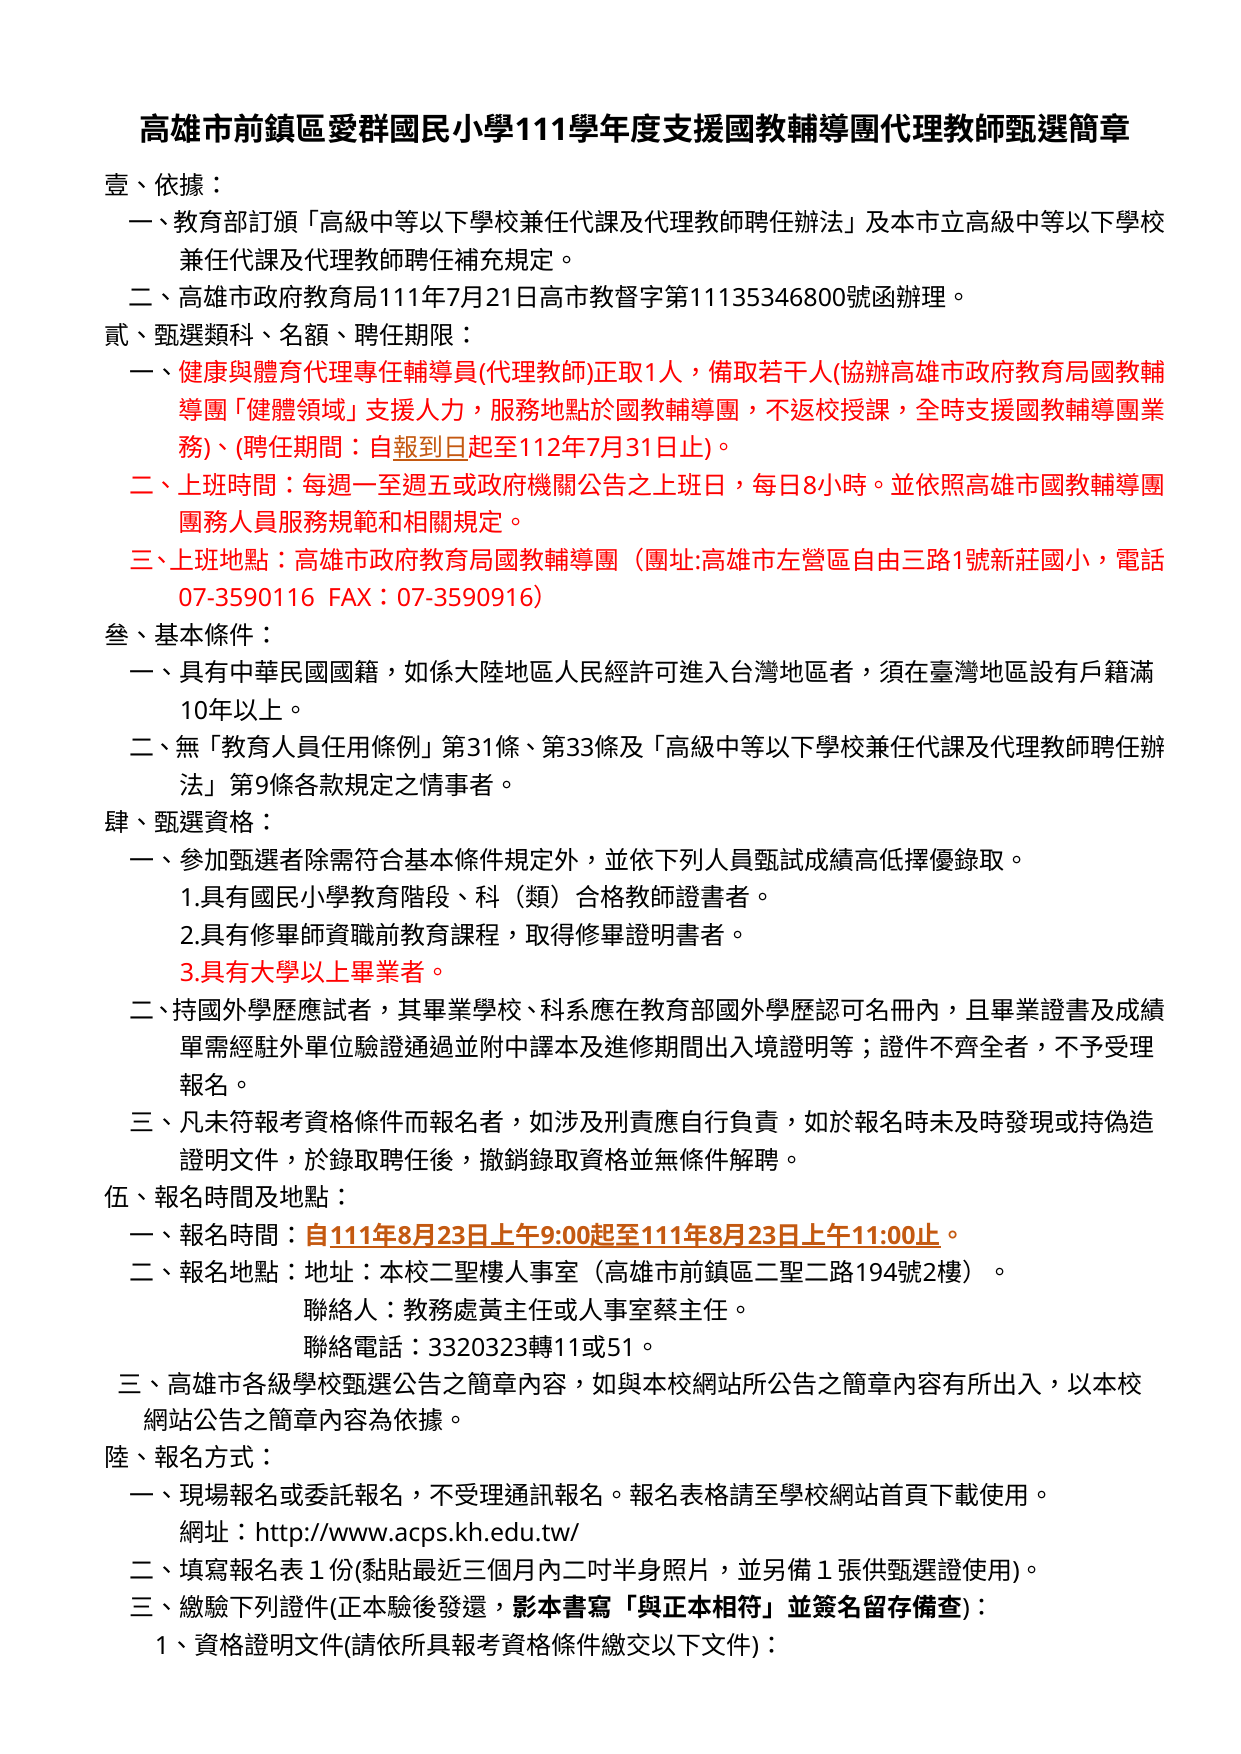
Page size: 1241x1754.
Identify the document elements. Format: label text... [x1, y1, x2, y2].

text 二、無「教育人員任用條例」第31條、第33條及「高級中等以下學校兼任代課及代理教師聘任辦法」第9條各款規定之情事者。 [129, 727, 1165, 802]
text 2.具有修畢師資職前教育課程，取得修畢證明書者。 [179, 914, 1165, 952]
text 網址：http://www.acps.kh.edu.tw/ [179, 1512, 1165, 1549]
text 1.具有國民小學教育階段、科（類）合格教師證書者。 [179, 877, 1165, 914]
text 貳、甄選類科、名額、聘任期限： [104, 314, 1165, 352]
text 3.具有大學以上畢業者。 [179, 952, 1165, 989]
text 一、具有中華民國國籍，如係大陸地區人民經許可進入台灣地區者，須在臺灣地區設有戶籍滿10年以上。 [129, 652, 1165, 727]
text 三、凡未符報考資格條件而報名者，如涉及刑責應自行負責，如於報名時未及時發現或持偽造證明文件，於錄取聘任後，撤銷錄取資格並無條件解聘。 [129, 1102, 1165, 1177]
text 一、現場報名或委託報名，不受理通訊報名。報名表格請至學校網站首頁下載使用。 [129, 1474, 1165, 1512]
text 網站公告之簡章內容為依據。 [104, 1401, 1165, 1437]
text 二、報名地點：地址：本校二聖樓人事室（高雄市前鎮區二聖二路194號2樓）。 [129, 1252, 1165, 1289]
text 壹、依據： [104, 164, 1165, 202]
text 二、上班時間：每週一至週五或政府機關公告之上班日，每日8小時。並依照高雄市國教輔導團團務人員服務規範和相關規定。 [129, 464, 1165, 539]
text 二、持國外學歷應試者，其畢業學校、科系應在教育部國外學歷認可名冊內，且畢業證書及成績單需經駐外單位驗證通過並附中譯本及進修期間出入境證明等；證件不齊全者，不予受理報名。 [129, 989, 1165, 1102]
text 陸、報名方式： [104, 1437, 1165, 1474]
text 聯絡電話：3320323轉11或51。 [154, 1327, 1165, 1364]
text 一、參加甄選者除需符合基本條件規定外，並依下列人員甄試成績高低擇優錄取。 [129, 839, 1165, 877]
text 三、高雄市各級學校甄選公告之簡章內容，如與本校網站所公告之簡章內容有所出入，以本校 [104, 1364, 1165, 1401]
text 三、繳驗下列證件(正本驗後發還，影本書寫「與正本相符」並簽名留存備查)： [129, 1587, 1165, 1624]
text 二、高雄市政府教育局111年7月21日高市教督字第11135346800號函辦理。 [128, 277, 1165, 314]
text 一、教育部訂頒「高級中等以下學校兼任代課及代理教師聘任辦法」及本市立高級中等以下學校兼任代課及代理教師聘任補充規定。 [128, 202, 1165, 277]
text 三、上班地點：高雄市政府教育局國教輔導團（團址:高雄市左營區自由三路1號新莊國小，電話07-3590116 FAX：07-3590916） [129, 539, 1165, 614]
text 高雄市前鎮區愛群國民小學111學年度支援國教輔導團代理教師甄選簡章 [104, 89, 1165, 164]
text 伍、報名時間及地點： [104, 1177, 1165, 1214]
text 一、健康與體育代理專任輔導員(代理教師)正取1人，備取若干人(協辦高雄市政府教育局國教輔導團「健體領域」支援人力，服務地點於國教輔導團，不返校授課，全時支援國教輔導團業務)、(聘任期間：自報到日起至112年7月31日止)。 [129, 352, 1165, 464]
text 叄、基本條件： [104, 614, 1165, 652]
text 一、報名時間：自111年8月23日上午9:00起至111年8月23日上午11:00止。 [129, 1214, 1165, 1252]
text 聯絡人：教務處黃主任或人事室蔡主任。 [154, 1289, 1165, 1327]
text 1、資格證明文件(請依所具報考資格條件繳交以下文件)： [154, 1624, 1165, 1662]
text 二、填寫報名表１份(黏貼最近三個月內二吋半身照片，並另備１張供甄選證使用)。 [129, 1549, 1165, 1587]
text 肆、甄選資格： [104, 802, 1165, 839]
